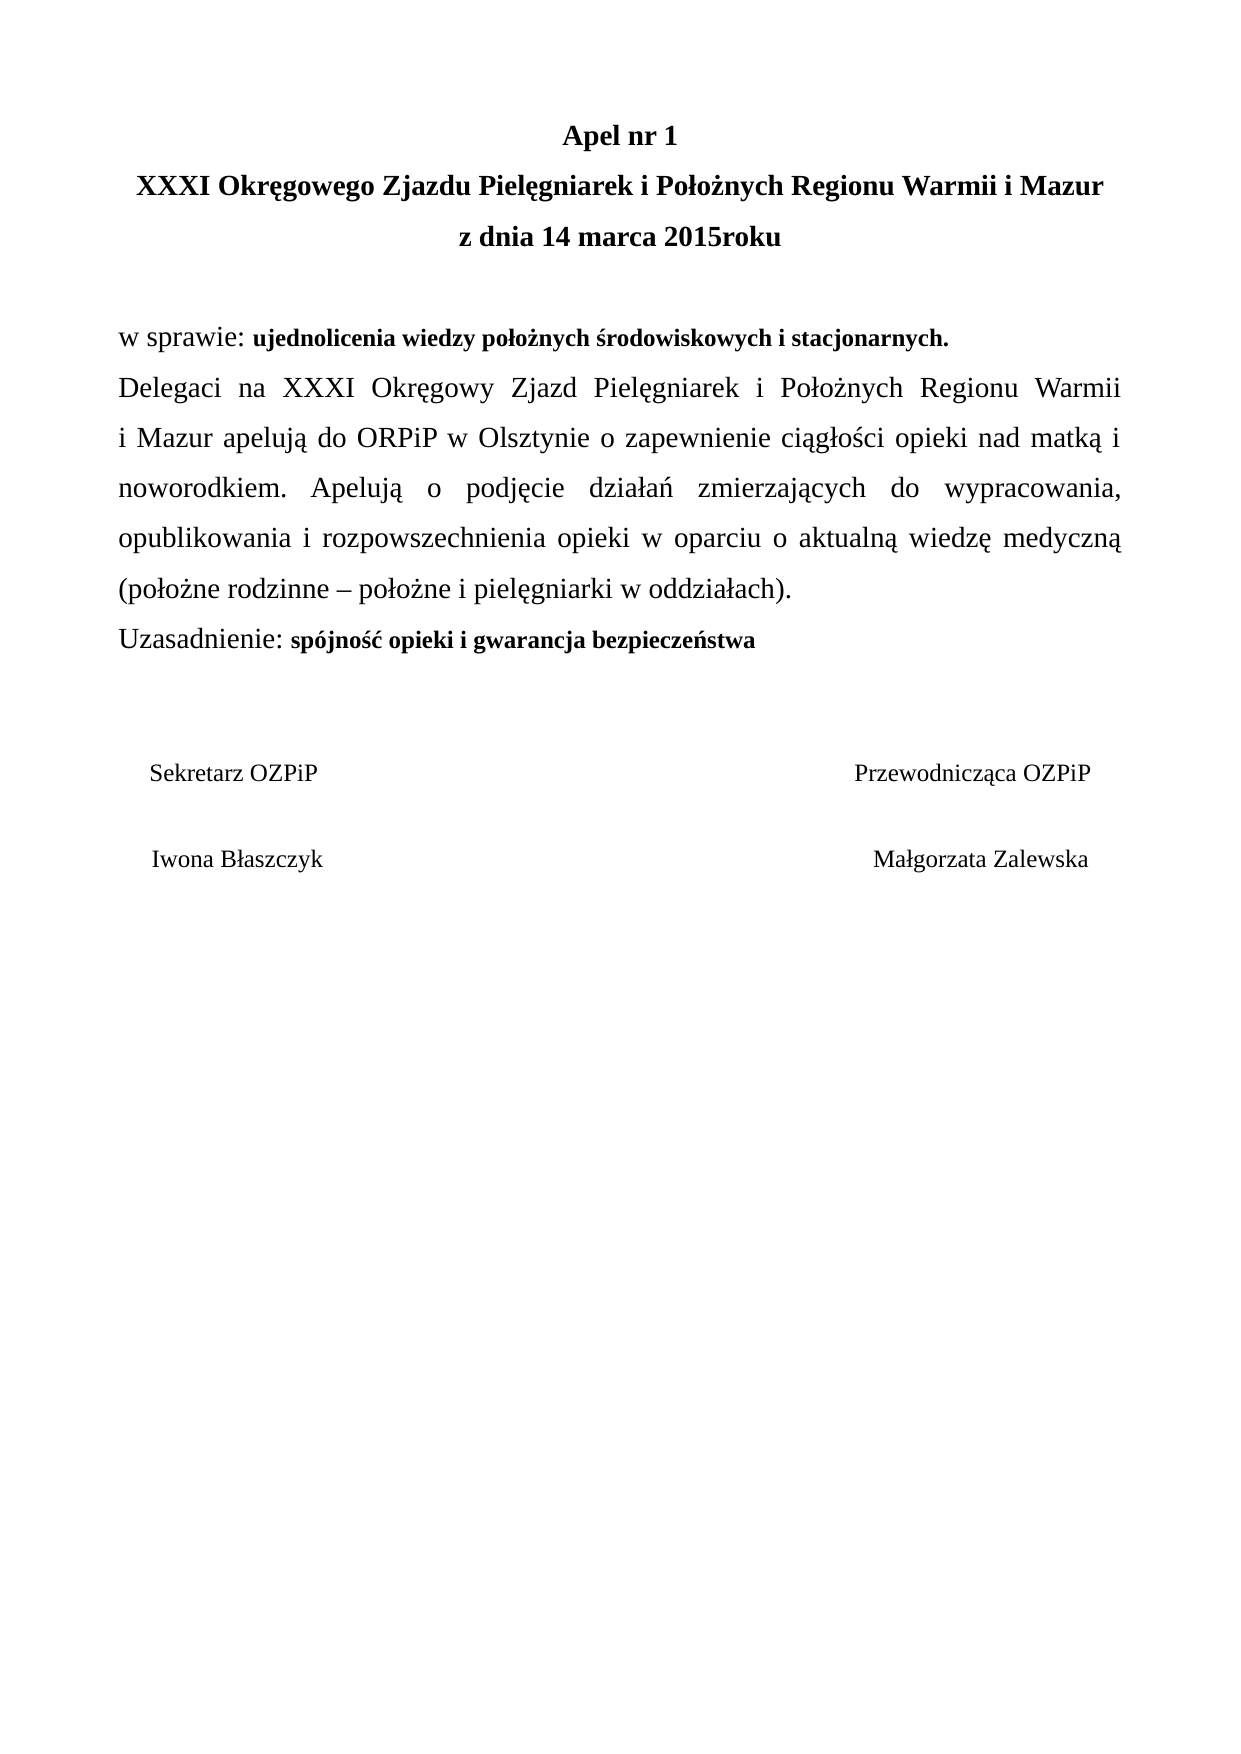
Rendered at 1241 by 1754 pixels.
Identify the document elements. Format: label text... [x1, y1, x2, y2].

text Iwona Błaszczyk Małgorzata Zalewska [118, 844, 1122, 873]
text Delegaci na XXXI Okręgowy Zjazd Pielęgniarek i Położnych Regionu Warmii i Mazur apelują do ORPiP w Olsztynie o zapewnienie ciągłości opieki nad matką i noworodkiem. Apelują o podjęcie działań zmierzających do wypracowania, opublikowania i rozpowszechnienia opieki w oparciu o aktualną wiedzę medyczną (położne rodzinne – położne i pielęgniarki w oddziałach). [118, 370, 1122, 604]
text Uzasadnienie: spójność opieki i gwarancja bezpieczeństwa [118, 621, 1122, 655]
text Sekretarz OZPiP Przewodnicząca OZPiP [118, 758, 1122, 787]
text z dnia 14 marca 2015roku [118, 219, 1122, 252]
text w sprawie: ujednolicenia wiedzy położnych środowiskowych i stacjonarnych. [118, 319, 1122, 353]
text Apel nr 1 [118, 118, 1122, 152]
text XXXI Okręgowego Zjazdu Pielęgniarek i Położnych Regionu Warmii i Mazur [118, 168, 1122, 202]
